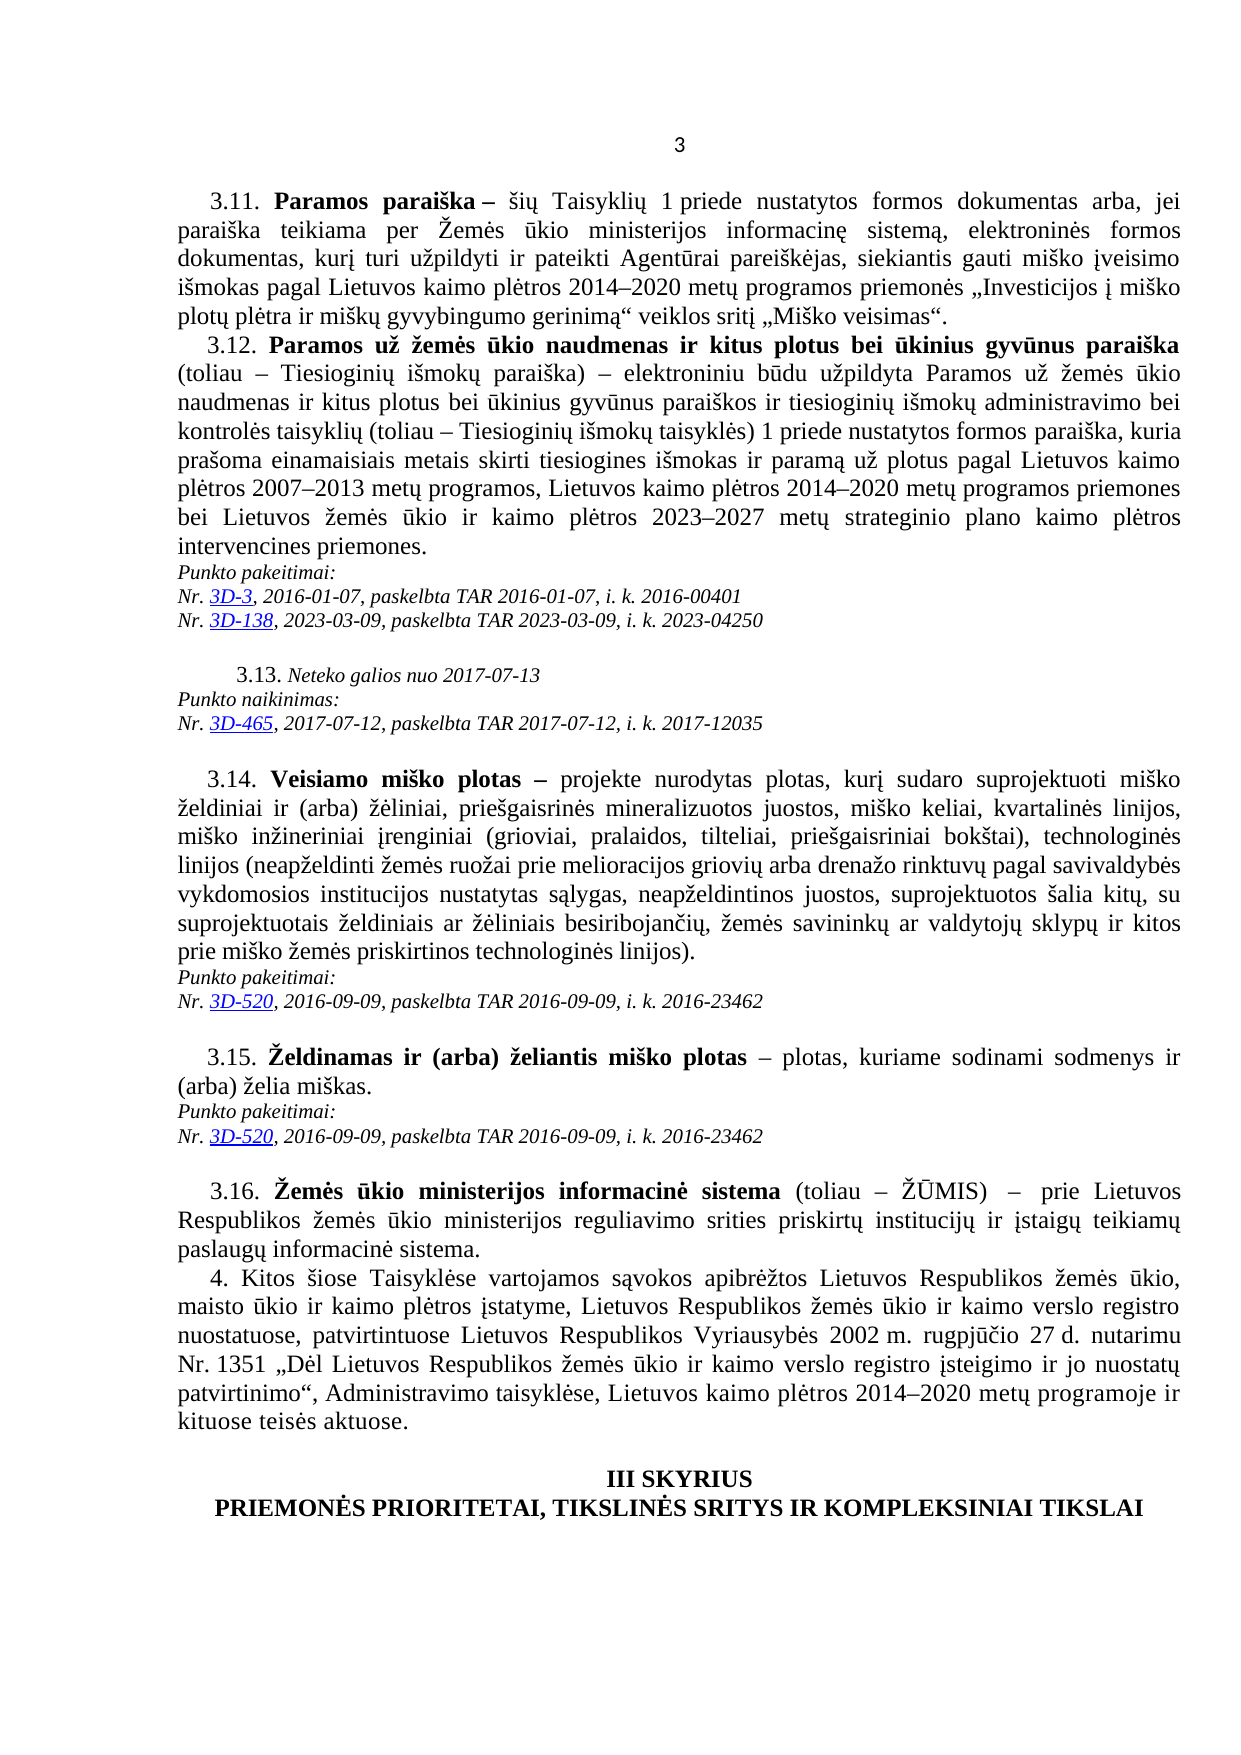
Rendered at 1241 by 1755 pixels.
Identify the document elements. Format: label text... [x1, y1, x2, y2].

text 3.11. Paramos paraiška – šių Taisyklių 1 priede nustatytos formos dokumentas arba, jei paraiška teikiama per Žemės ūkio ministerijos informacinę sistemą, elektroninės formos dokumentas, kurį turi užpildyti ir pateikti Agentūrai pareiškėjas, siekiantis gauti miško įveisimo išmokas pagal Lietuvos kaimo plėtros 2014–2020 metų programos priemonės „Investicijos į miško plotų plėtra ir miškų gyvybingumo gerinimą“ veiklos sritį „Miško veisimas“. [177, 186, 1181, 330]
text Punkto pakeitimai: [177, 1099, 1181, 1123]
text Punkto naikinimas: [177, 687, 1181, 711]
text III SKYRIUS [177, 1464, 1181, 1493]
text Nr. 3D-520, 2016-09-09, paskelbta TAR 2016-09-09, i. k. 2016-23462 [177, 1123, 1181, 1148]
text 4. Kitos šiose Taisyklėse vartojamos sąvokos apibrėžtos Lietuvos Respublikos žemės ūkio, maisto ūkio ir kaimo plėtros įstatyme, Lietuvos Respublikos žemės ūkio ir kaimo verslo registro nuostatuose, patvirtintuose Lietuvos Respublikos Vyriausybės 2002 m. rugpjūčio 27 d. nutarimu Nr. 1351 „Dėl Lietuvos Respublikos žemės ūkio ir kaimo verslo registro įsteigimo ir jo nuostatų patvirtinimo“, Administravimo taisyklėse, Lietuvos kaimo plėtros 2014–2020 metų programoje ir kituose teisės aktuose. [177, 1263, 1181, 1435]
text PRIEMONĖS PRIORITETAI, TIKSLINĖS SRITYS IR KOMPLEKSINIAI TIKSLAI [177, 1493, 1181, 1521]
text 3.16. Žemės ūkio ministerijos informacinė sistema (toliau – ŽŪMIS) – prie Lietuvos Respublikos žemės ūkio ministerijos reguliavimo srities priskirtų institucijų ir įstaigų teikiamų paslaugų informacinė sistema. [177, 1176, 1181, 1263]
text Nr. 3D-520, 2016-09-09, paskelbta TAR 2016-09-09, i. k. 2016-23462 [177, 989, 1181, 1013]
text 3.13. Neteko galios nuo 2017-07-13 [177, 661, 1181, 687]
text Nr. 3D-3, 2016-01-07, paskelbta TAR 2016-01-07, i. k. 2016-00401 [177, 584, 1181, 608]
text Punkto pakeitimai: [177, 560, 1181, 584]
text 3.14. Veisiamo miško plotas – projekte nurodytas plotas, kurį sudaro suprojektuoti miško želdiniai ir (arba) žėliniai, priešgaisrinės mineralizuotos juostos, miško keliai, kvartalinės linijos, miško inžineriniai įrenginiai (grioviai, pralaidos, tilteliai, priešgaisriniai bokštai), technologinės linijos (neapželdinti žemės ruožai prie melioracijos griovių arba drenažo rinktuvų pagal savivaldybės vykdomosios institucijos nustatytas sąlygas, neapželdintinos juostos, suprojektuotos šalia kitų, su suprojektuotais želdiniais ar žėliniais besiribojančių, žemės savininkų ar valdytojų sklypų ir kitos prie miško žemės priskirtinos technologinės linijos). [177, 764, 1181, 965]
text Nr. 3D-138, 2023-03-09, paskelbta TAR 2023-03-09, i. k. 2023-04250 [177, 608, 1181, 632]
text 3.12. Paramos už žemės ūkio naudmenas ir kitus plotus bei ūkinius gyvūnus paraiška (toliau – Tiesioginių išmokų paraiška) – elektroniniu būdu užpildyta Paramos už žemės ūkio naudmenas ir kitus plotus bei ūkinius gyvūnus paraiškos ir tiesioginių išmokų administravimo bei kontrolės taisyklių (toliau – Tiesioginių išmokų taisyklės) 1 priede nustatytos formos paraiška, kuria prašoma einamaisiais metais skirti tiesiogines išmokas ir paramą už plotus pagal Lietuvos kaimo plėtros 2007–2013 metų programos, Lietuvos kaimo plėtros 2014–2020 metų programos priemones bei Lietuvos žemės ūkio ir kaimo plėtros 2023–2027 metų strateginio plano kaimo plėtros intervencines priemones. [177, 330, 1181, 560]
text Punkto pakeitimai: [177, 965, 1181, 989]
text 3.15. Želdinamas ir (arba) želiantis miško plotas – plotas, kuriame sodinami sodmenys ir (arba) želia miškas. [177, 1042, 1181, 1099]
text Nr. 3D-465, 2017-07-12, paskelbta TAR 2017-07-12, i. k. 2017-12035 [177, 711, 1181, 735]
